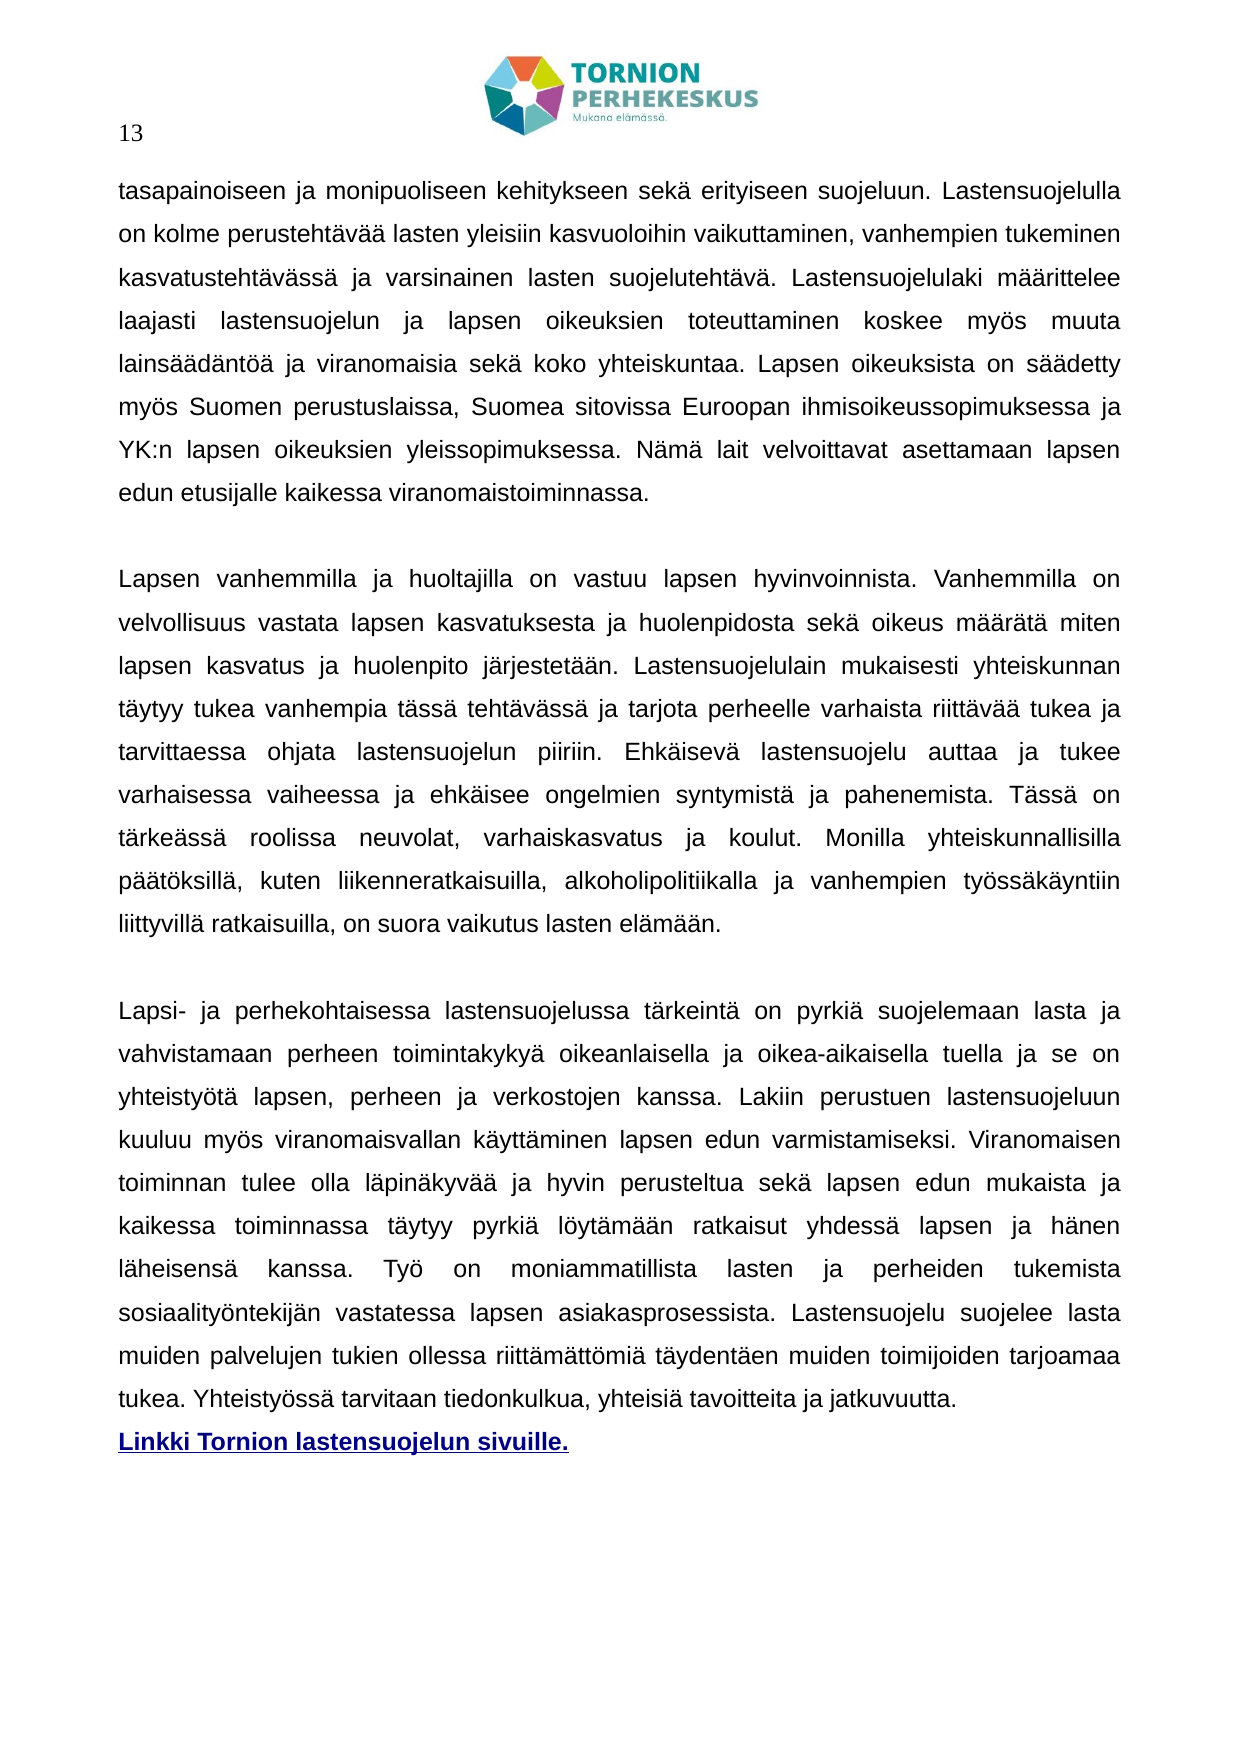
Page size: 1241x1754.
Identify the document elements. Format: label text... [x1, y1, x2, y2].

text Lapsen vanhemmilla ja huoltajilla on vastuu lapsen hyvinvoinnista. Vanhemmilla on velvollisuus vastata lapsen kasvatuksesta ja huolenpidosta sekä oikeus määrätä miten lapsen kasvatus ja huolenpito järjestetään. Lastensuojelulain mukaisesti yhteiskunnan täytyy tukea vanhempia tässä tehtävässä ja tarjota perheelle varhaista riittävää tukea ja tarvittaessa ohjata lastensuojelun piiriin. Ehkäisevä lastensuojelu auttaa ja tukee varhaisessa vaiheessa ja ehkäisee ongelmien syntymistä ja pahenemista. Tässä on tärkeässä roolissa neuvolat, varhaiskasvatus ja koulut. Monilla yhteiskunnallisilla päätöksillä, kuten liikenneratkaisuilla, alkoholipolitiikalla ja vanhempien työssäkäyntiin liittyvillä ratkaisuilla, on suora vaikutus lasten elämään. [118, 564, 1122, 938]
picture [474, 46, 766, 145]
text tasapainoiseen ja monipuoliseen kehitykseen sekä erityiseen suojeluun. Lastensuojelulla on kolme perustehtävää lasten yleisiin kasvuoloihin vaikuttaminen, vanhempien tukeminen kasvatustehtävässä ja varsinainen lasten suojelutehtävä. Lastensuojelulaki määrittelee laajasti lastensuojelun ja lapsen oikeuksien toteuttaminen koskee myös muuta lainsäädäntöä ja viranomaisia sekä koko yhteiskuntaa. Lapsen oikeuksista on säädetty myös Suomen perustuslaissa, Suomea sitovissa Euroopan ihmisoikeussopimuksessa ja YK:n lapsen oikeuksien yleissopimuksessa. Nämä lait velvoittavat asettamaan lapsen edun etusijalle kaikessa viranomaistoiminnassa. [118, 176, 1122, 507]
text Lapsi- ja perhekohtaisessa lastensuojelussa tärkeintä on pyrkiä suojelemaan lasta ja vahvistamaan perheen toimintakykyä oikeanlaisella ja oikea-aikaisella tuella ja se on yhteistyötä lapsen, perheen ja verkostojen kanssa. Lakiin perustuen lastensuojeluun kuuluu myös viranomaisvallan käyttäminen lapsen edun varmistamiseksi. Viranomaisen toiminnan tulee olla läpinäkyvää ja hyvin perusteltua sekä lapsen edun mukaista ja kaikessa toiminnassa täytyy pyrkiä löytämään ratkaisut yhdessä lapsen ja hänen läheisensä kanssa. Työ on moniammatillista lasten ja perheiden tukemista sosiaalityöntekijän vastatessa lapsen asiakasprosessista. Lastensuojelu suojelee lasta muiden palvelujen tukien ollessa riittämättömiä täydentäen muiden toimijoiden tarjoamaa tukea. Yhteistyössä tarvitaan tiedonkulkua, yhteisiä tavoitteita ja jatkuvuutta. [118, 996, 1122, 1413]
text Linkki Tornion lastensuojelun sivuille. [118, 1427, 1122, 1456]
